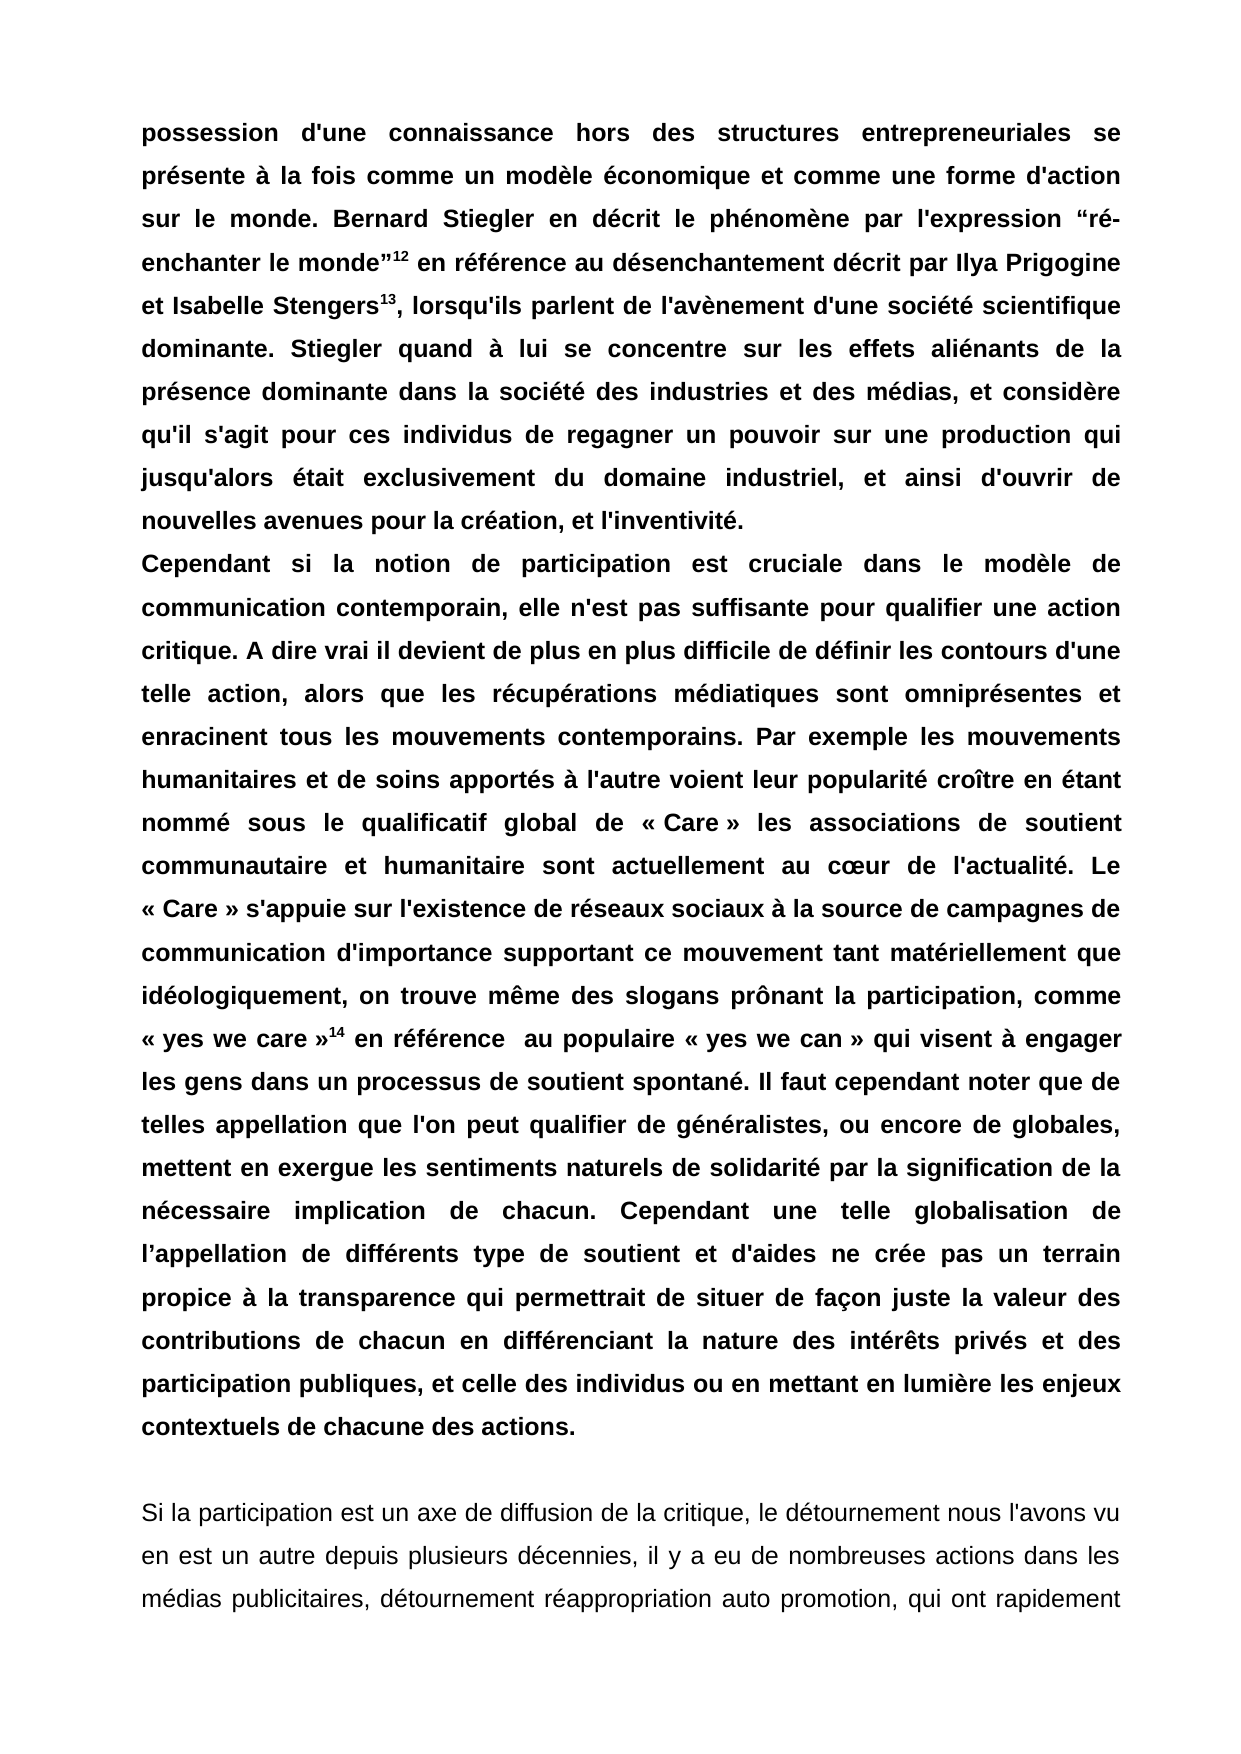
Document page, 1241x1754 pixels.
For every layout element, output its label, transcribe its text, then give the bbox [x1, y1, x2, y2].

text Si la participation est un axe de diffusion de la critique, le détournement nous l'avons vu en est un autre depuis plusieurs décennies, il y a eu de nombreuses actions dans les médias publicitaires, détournement réappropriation auto promotion, qui ont rapidement [141, 1498, 1122, 1613]
text possession d'une connaissance hors des structures entrepreneuriales se présente à la fois comme un modèle économique et comme une forme d'action sur le monde. Bernard Stiegler en décrit le phénomène par l'expression “ré-enchanter le monde” en référence au désenchantement décrit par Ilya Prigogine et Isabelle Stengers, lorsqu'ils parlent de l'avènement d'une société scientifique dominante. Stiegler quand à lui se concentre sur les effets aliénants de la présence dominante dans la société des industries et des médias, et considère qu'il s'agit pour ces individus de regagner un pouvoir sur une production qui jusqu'alors était exclusivement du domaine industriel, et ainsi d'ouvrir de nouvelles avenues pour la création, et l'inventivité. [141, 118, 1122, 535]
text Cependant si la notion de participation est cruciale dans le modèle de communication contemporain, elle n'est pas suffisante pour qualifier une action critique. A dire vrai il devient de plus en plus difficile de définir les contours d'une telle action, alors que les récupérations médiatiques sont omniprésentes et enracinent tous les mouvements contemporains. Par exemple les mouvements humanitaires et de soins apportés à l'autre voient leur popularité croître en étant nommé sous le qualificatif global de « Care » les associations de soutient communautaire et humanitaire sont actuellement au cœur de l'actualité. Le « Care » s'appuie sur l'existence de réseaux sociaux à la source de campagnes de communication d'importance supportant ce mouvement tant matériellement que idéologiquement, on trouve même des slogans prônant la participation, comme « yes we care » en référence au populaire « yes we can » qui visent à engager les gens dans un processus de soutient spontané. Il faut cependant noter que de telles appellation que l'on peut qualifier de généralistes, ou encore de globales, mettent en exergue les sentiments naturels de solidarité par la signification de la nécessaire implication de chacun. Cependant une telle globalisation de l’appellation de différents type de soutient et d'aides ne crée pas un terrain propice à la transparence qui permettrait de situer de façon juste la valeur des contributions de chacun en différenciant la nature des intérêts privés et des participation publiques, et celle des individus ou en mettant en lumière les enjeux contextuels de chacune des actions. [141, 549, 1122, 1441]
